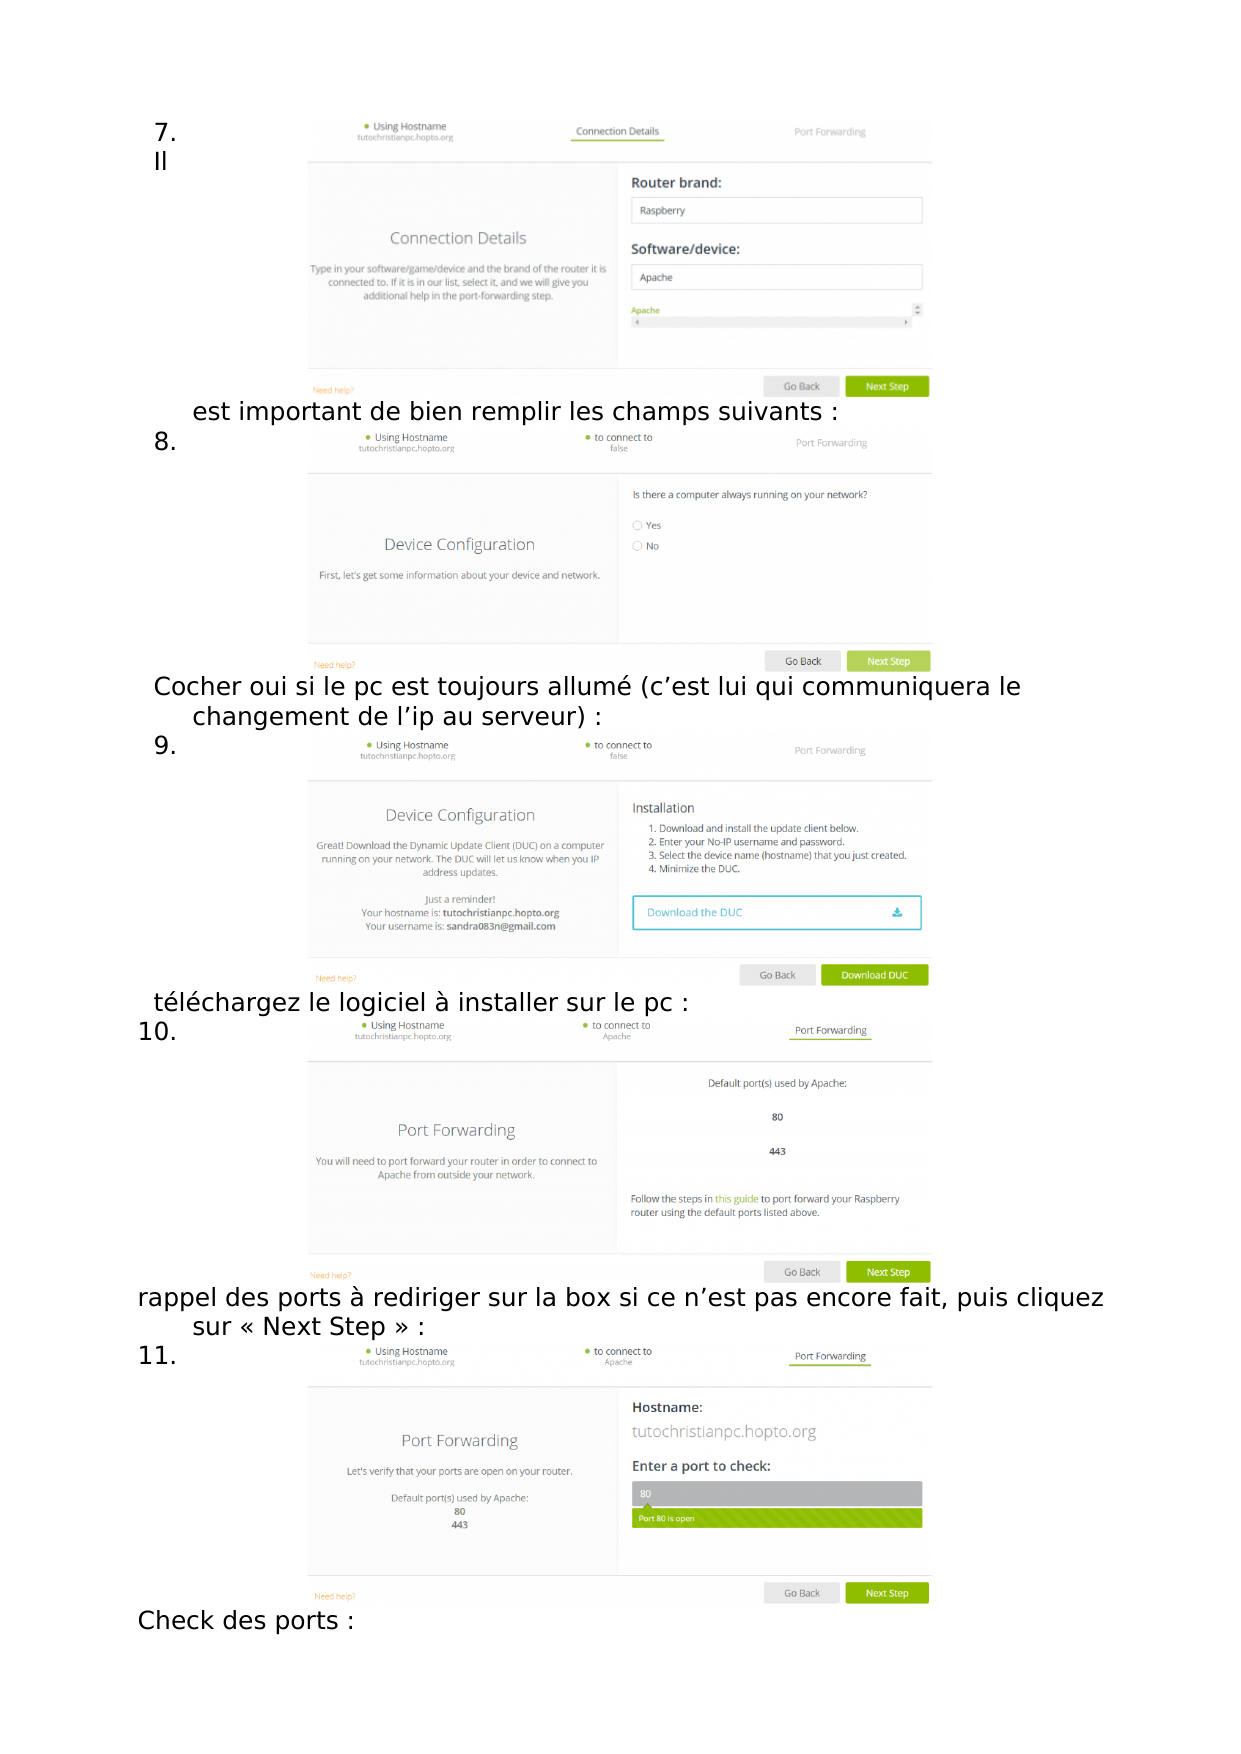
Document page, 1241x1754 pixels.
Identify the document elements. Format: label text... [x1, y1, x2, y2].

list téléchargez le logiciel à installer sur le pc : [177, 731, 1122, 1017]
picture [307, 731, 933, 988]
list rappel des ports à rediriger sur la box si ce n’est pas encore fait, puis cliquez sur « Next Step » : [177, 1017, 1122, 1342]
list Il est important de bien remplir les champs suivants : [177, 118, 1122, 427]
picture [307, 426, 933, 673]
list Cocher oui si le pc est toujours allumé (c’est lui qui communiquera le changement de l’ip au serveur) : [177, 427, 1122, 731]
picture [307, 1017, 933, 1284]
picture [307, 118, 933, 398]
picture [307, 1341, 933, 1606]
list Check des ports : [177, 1342, 1122, 1635]
